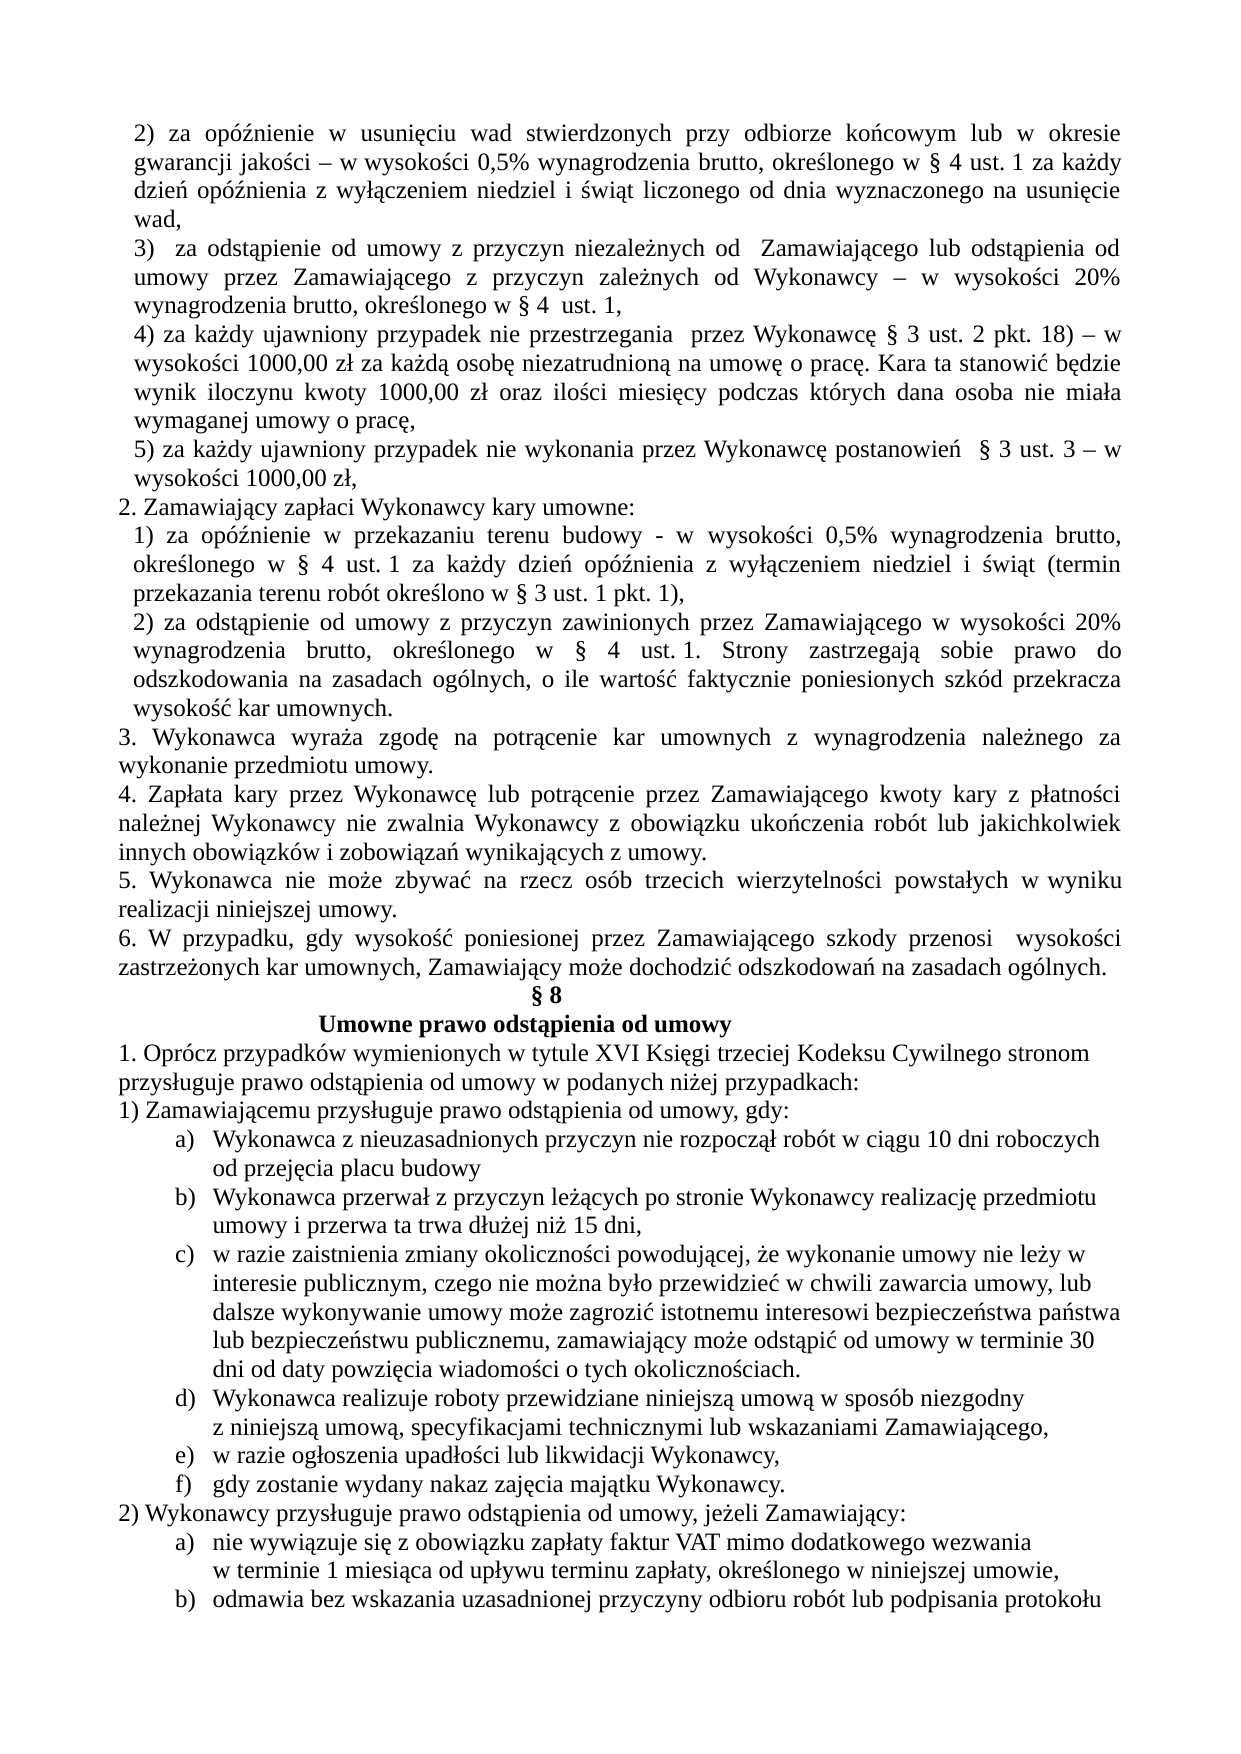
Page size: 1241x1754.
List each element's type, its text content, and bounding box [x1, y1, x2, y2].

list odmawia bez wskazania uzasadnionej przyczyny odbioru robót lub podpisania protokołu [175, 1584, 1122, 1613]
text 1) Zamawiającemu przysługuje prawo odstąpienia od umowy, gdy: [118, 1096, 1122, 1124]
list w razie zaistnienia zmiany okoliczności powodującej, że wykonanie umowy nie leży w interesie publicznym, czego nie można było przewidzieć w chwili zawarcia umowy, lub dalsze wykonywanie umowy może zagrozić istotnemu interesowi bezpieczeństwa państwa lub bezpieczeństwu publicznemu, zamawiający może odstąpić od umowy w terminie 30 dni od daty powzięcia wiadomości o tych okolicznościach. [175, 1239, 1122, 1383]
text § 8 [118, 981, 1122, 1009]
text 3. Wykonawca wyraża zgodę na potrącenie kar umownych z wynagrodzenia należnego za wykonanie przedmiotu umowy. [118, 722, 1122, 779]
text 4. Zapłata kary przez Wykonawcę lub potrącenie przez Zamawiającego kwoty kary z płatności należnej Wykonawcy nie zwalnia Wykonawcy z obowiązku ukończenia robót lub jakichkolwiek innych obowiązków i zobowiązań wynikających z umowy. [118, 779, 1122, 866]
list gdy zostanie wydany nakaz zajęcia majątku Wykonawcy. [175, 1469, 1122, 1498]
text 2) za odstąpienie od umowy z przyczyn zawinionych przez Zamawiającego w wysokości 20% wynagrodzenia brutto, określonego w § 4 ust. 1. Strony zastrzegają sobie prawo do odszkodowania na zasadach ogólnych, o ile wartość faktycznie poniesionych szkód przekracza wysokość kar umownych. [133, 607, 1122, 722]
text 5. Wykonawca nie może zbywać na rzecz osób trzecich wierzytelności powstałych w wyniku realizacji niniejszej umowy. [118, 866, 1122, 923]
list w razie ogłoszenia upadłości lub likwidacji Wykonawcy, [175, 1441, 1122, 1469]
list Wykonawca z nieuzasadnionych przyczyn nie rozpoczął robót w ciągu 10 dni roboczych od przejęcia placu budowy [175, 1124, 1122, 1182]
text 1. Oprócz przypadków wymienionych w tytule XVI Księgi trzeciej Kodeksu Cywilnego stronom przysługuje prawo odstąpienia od umowy w podanych niżej przypadkach: [118, 1038, 1122, 1096]
text 5) za każdy ujawniony przypadek nie wykonania przez Wykonawcę postanowień § 3 ust. 3 – w wysokości 1000,00 zł, [134, 434, 1122, 492]
text 4) za każdy ujawniony przypadek nie przestrzegania przez Wykonawcę § 3 ust. 2 pkt. 18) – w wysokości 1000,00 zł za każdą osobę niezatrudnioną na umowę o pracę. Kara ta stanowić będzie wynik iloczynu kwoty 1000,00 zł oraz ilości miesięcy podczas których dana osoba nie miała wymaganej umowy o pracę, [134, 319, 1122, 434]
list Wykonawca przerwał z przyczyn leżących po stronie Wykonawcy realizację przedmiotu umowy i przerwa ta trwa dłużej niż 15 dni, [175, 1182, 1122, 1239]
text 3) za odstąpienie od umowy z przyczyn niezależnych od Zamawiającego lub odstąpienia od umowy przez Zamawiającego z przyczyn zależnych od Wykonawcy – w wysokości 20% wynagrodzenia brutto, określonego w § 4 ust. 1, [134, 233, 1122, 319]
text 6. W przypadku, gdy wysokość poniesionej przez Zamawiającego szkody przenosi wysokości zastrzeżonych kar umownych, Zamawiający może dochodzić odszkodowań na zasadach ogólnych. [118, 923, 1122, 981]
text 2) Wykonawcy przysługuje prawo odstąpienia od umowy, jeżeli Zamawiający: [118, 1498, 1122, 1527]
list Wykonawca realizuje roboty przewidziane niniejszą umową w sposób niezgodny z niniejszą umową, specyfikacjami technicznymi lub wskazaniami Zamawiającego, [175, 1383, 1122, 1441]
text Umowne prawo odstąpienia od umowy [118, 1009, 1122, 1038]
list nie wywiązuje się z obowiązku zapłaty faktur VAT mimo dodatkowego wezwania w terminie 1 miesiąca od upływu terminu zapłaty, określonego w niniejszej umowie, [175, 1527, 1122, 1584]
text 1) za opóźnienie w przekazaniu terenu budowy - w wysokości 0,5% wynagrodzenia brutto, określonego w § 4 ust. 1 za każdy dzień opóźnienia z wyłączeniem niedziel i świąt (termin przekazania terenu robót określono w § 3 ust. 1 pkt. 1), [133, 521, 1122, 607]
text 2. Zamawiający zapłaci Wykonawcy kary umowne: [118, 492, 1122, 521]
text 2) za opóźnienie w usunięciu wad stwierdzonych przy odbiorze końcowym lub w okresie gwarancji jakości – w wysokości 0,5% wynagrodzenia brutto, określonego w § 4 ust. 1 za każdy dzień opóźnienia z wyłączeniem niedziel i świąt liczonego od dnia wyznaczonego na usunięcie wad, [134, 118, 1122, 233]
